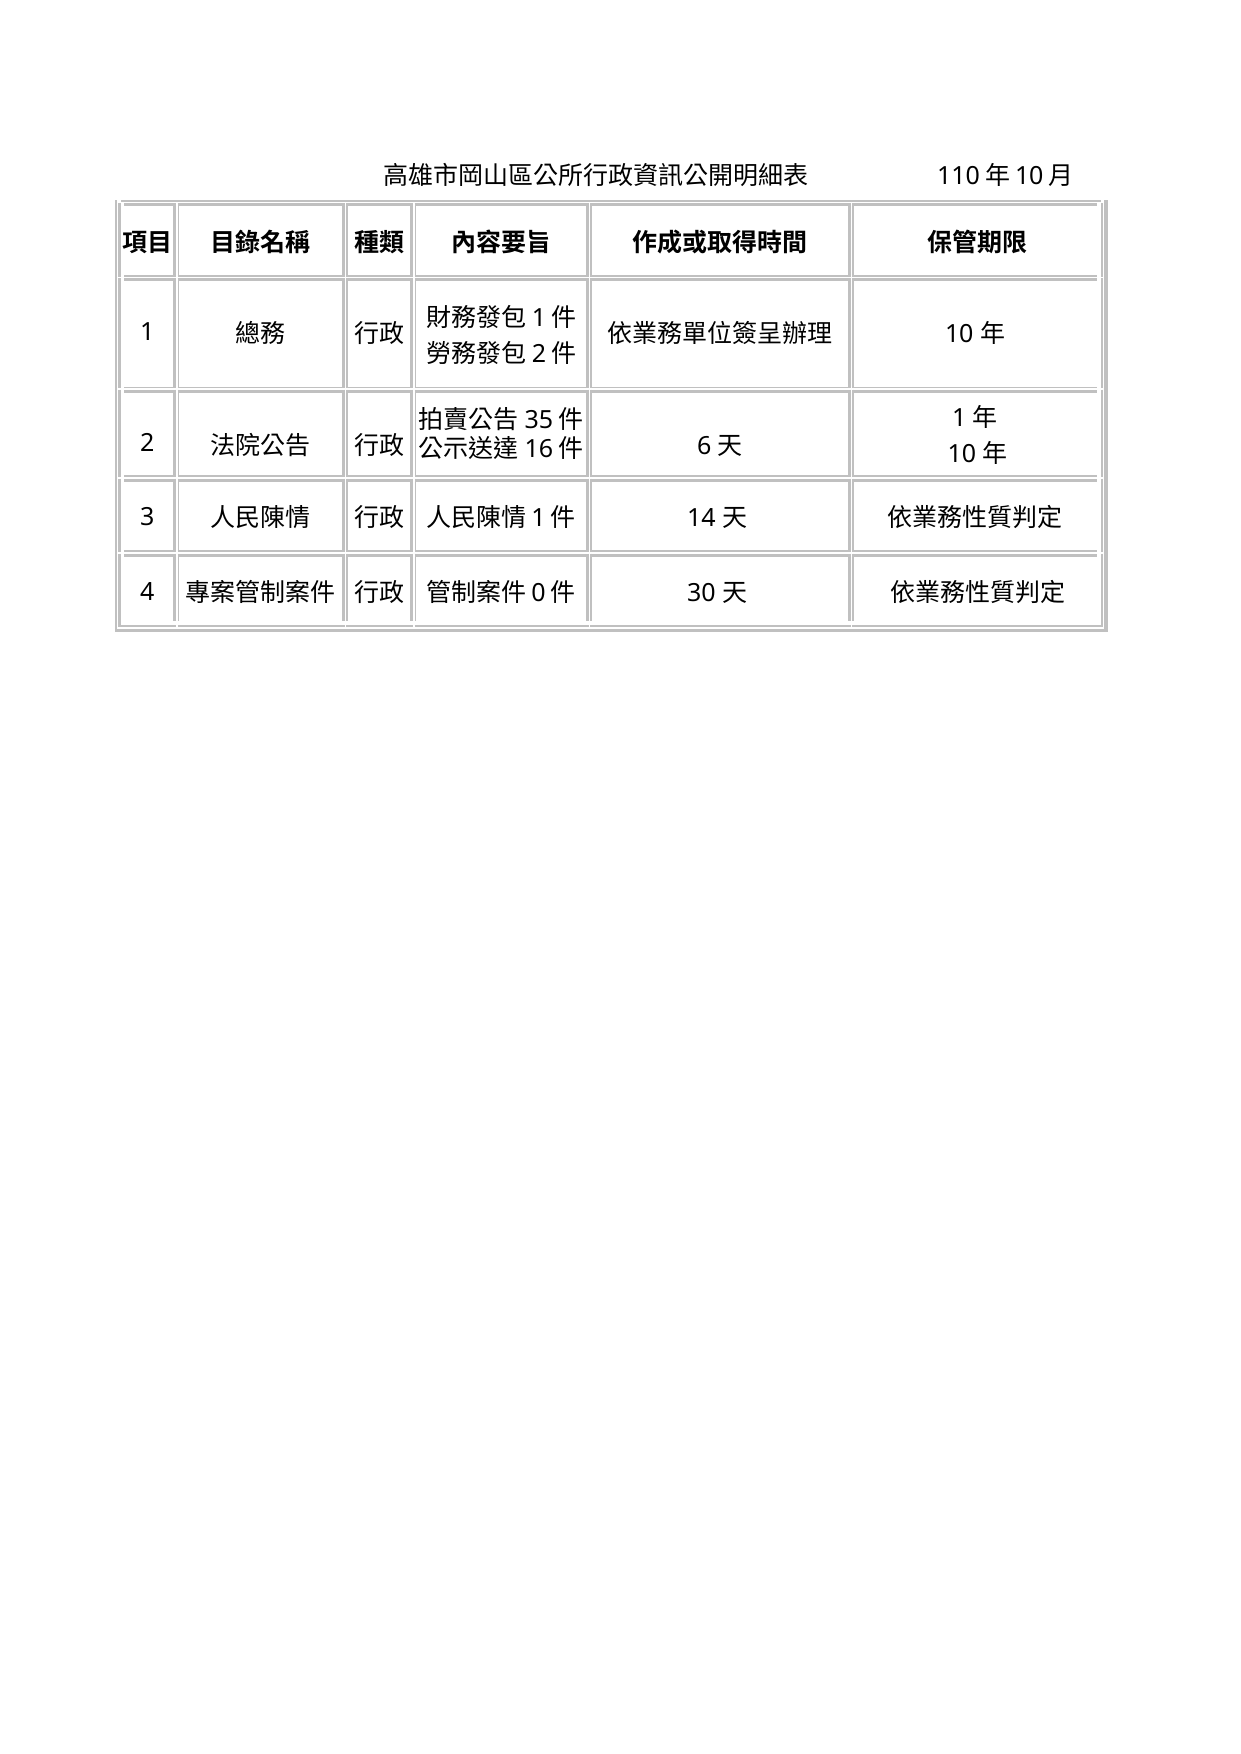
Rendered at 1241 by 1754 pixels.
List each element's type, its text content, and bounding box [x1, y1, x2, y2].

table_cell 管制案件0件 [413, 550, 589, 625]
table_cell 2 [118, 386, 176, 475]
table_cell 依業務性質判定 [851, 475, 1104, 550]
table_cell 作成或取得時間 [592, 206, 848, 275]
table_cell 1 年 10 年 [851, 386, 1104, 475]
table_cell 行政 [348, 482, 410, 550]
table_cell 依業務單位簽呈辦理 [592, 281, 848, 386]
table_cell 目錄名稱 [179, 206, 342, 275]
table_cell 財務發包 1件 勞務發包 2件 [416, 281, 586, 386]
table_cell 行政 [345, 550, 413, 625]
table_cell 行政 [348, 281, 410, 386]
table_cell 總務 [179, 281, 342, 386]
table_cell 行政 [348, 393, 410, 475]
table_cell 內容要旨 [416, 206, 586, 275]
table_cell 4 [118, 550, 176, 625]
table_cell 法院公告 [179, 393, 342, 475]
table_cell 依業務性質判定 [851, 550, 1104, 625]
table_cell 保管期限 [851, 200, 1104, 275]
table_cell 人民陳情 [179, 482, 342, 550]
table_header 高雄市岡山區公所行政資訊公開明細表 110年10月 [118, 148, 1104, 200]
table_cell 30 天 [589, 550, 851, 625]
table_cell 1 [118, 275, 176, 386]
table_cell 3 [118, 475, 176, 550]
table_cell 項目 [118, 200, 176, 275]
table_cell 專案管制案件 [176, 550, 345, 625]
table_cell 人民陳情1件 [416, 482, 586, 550]
table_cell 14 天 [592, 482, 848, 550]
table_cell 拍賣公告 35件 公示送達 16件 [416, 393, 586, 475]
table_cell 種類 [348, 206, 410, 275]
table_cell 6 天 [592, 393, 848, 475]
table_cell 10 年 [851, 275, 1104, 386]
